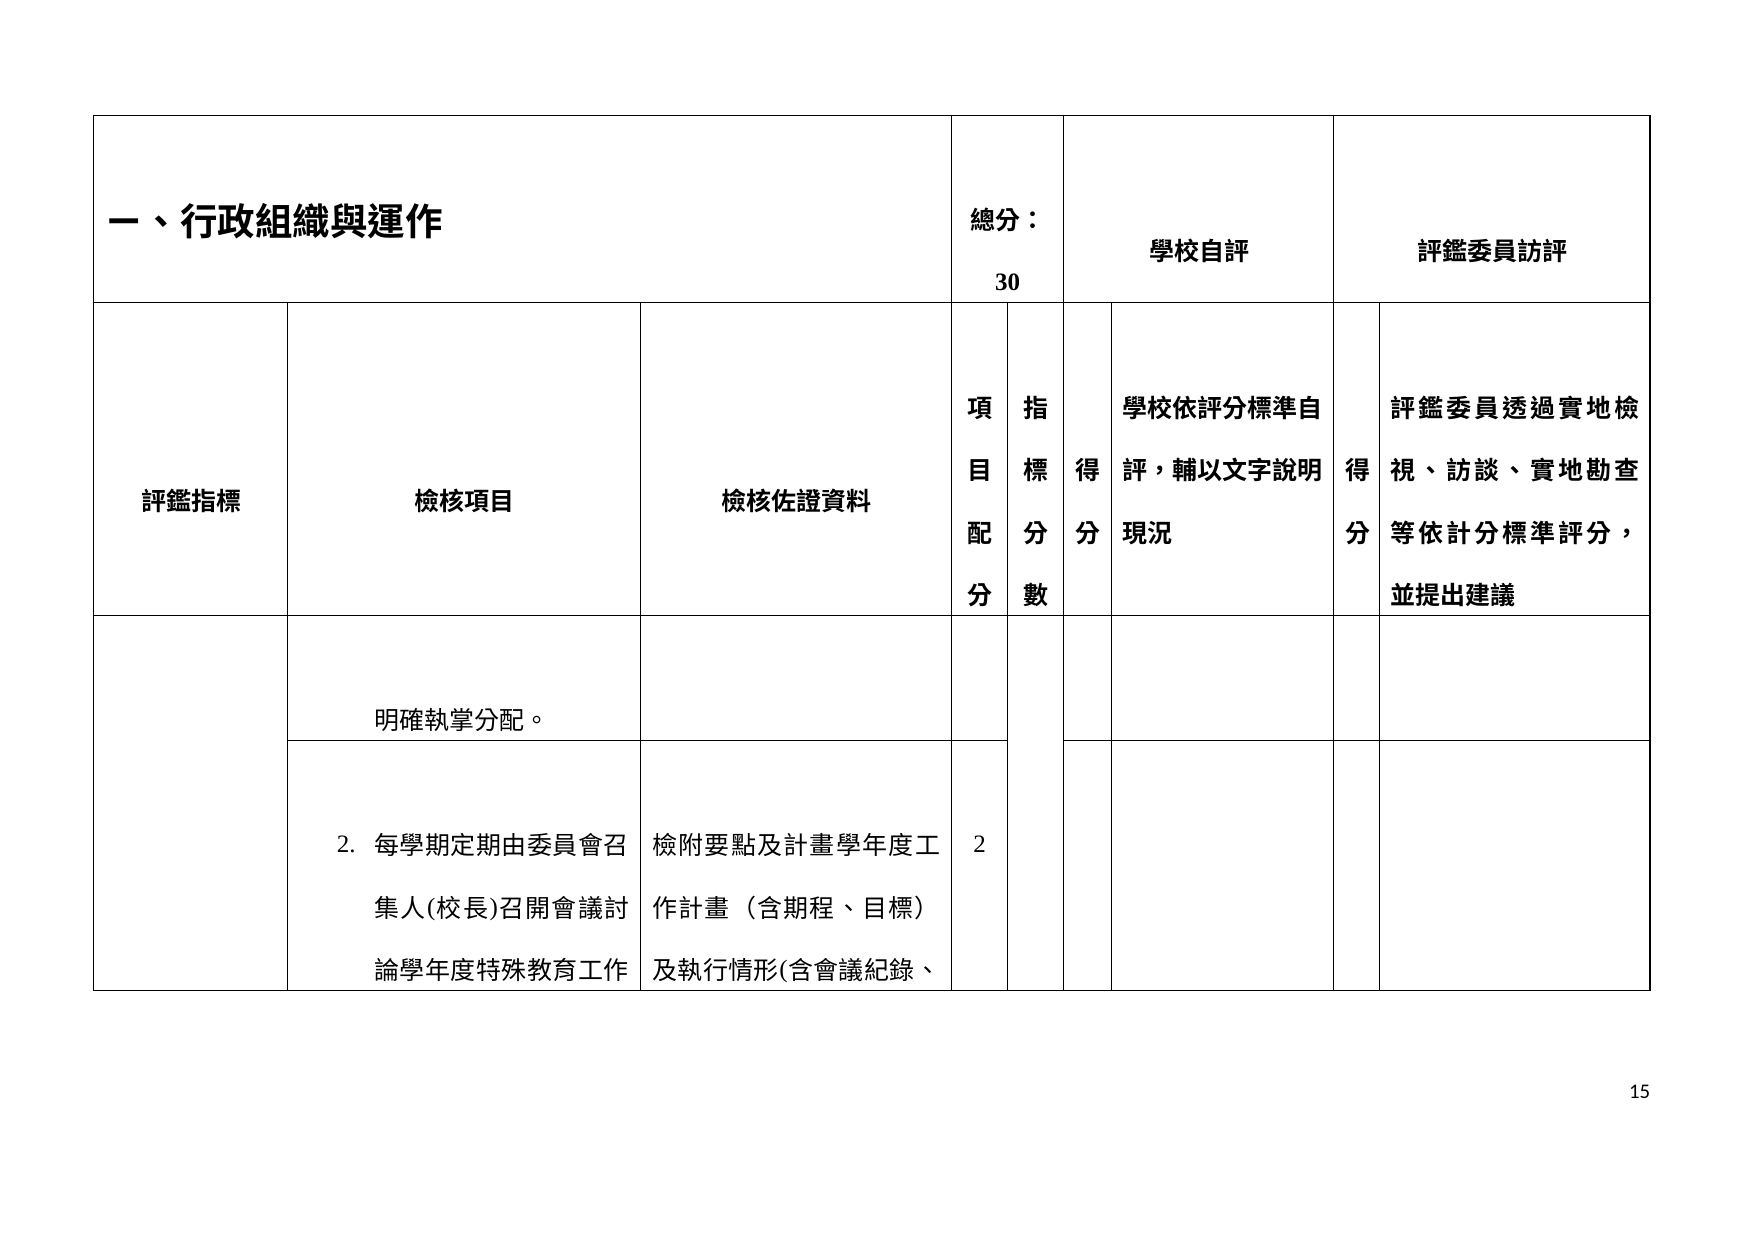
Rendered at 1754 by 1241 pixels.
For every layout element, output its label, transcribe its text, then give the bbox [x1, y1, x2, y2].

table_cell 得分 [1334, 303, 1379, 614]
table_cell [1334, 741, 1379, 989]
table_cell 明確執掌分配。 [288, 616, 640, 739]
table_cell [952, 616, 1007, 739]
table_cell 得分 [1064, 303, 1111, 614]
table_cell [1064, 616, 1111, 739]
table_cell 每學期定期由委員會召集人(校長)召開會議討論學年度特殊教育工作 [288, 741, 640, 989]
table_cell 2 [952, 741, 1007, 989]
table_cell 學校依評分標準自評，輔以文字說明現況 [1112, 303, 1333, 614]
table_header 學校自評 [1064, 116, 1333, 302]
table_cell [94, 616, 287, 989]
table_header ㄧ、行政組織與運作 [94, 116, 951, 302]
table_cell [1380, 741, 1649, 989]
table_cell 檢核佐證資料 [641, 303, 951, 614]
table_cell [1334, 616, 1379, 739]
table_cell 評鑑委員透過實地檢視、訪談、實地勘查等依計分標準評分，並提出建議 [1380, 303, 1649, 614]
table_header 總分：30 [952, 116, 1063, 302]
table_cell [1112, 741, 1333, 989]
table_cell 指標分數 [1008, 303, 1063, 614]
table_header 評鑑委員訪評 [1334, 116, 1649, 302]
table_cell 評鑑指標 [94, 303, 287, 614]
table_cell [1380, 616, 1649, 739]
table_cell 檢附要點及計畫學年度工作計畫（含期程、目標）及執行情形(含會議紀錄、 [641, 741, 951, 989]
table_cell 檢核項目 [288, 303, 640, 614]
table_cell 項目配分 [952, 303, 1007, 614]
table_cell [641, 616, 951, 739]
table_cell [1112, 616, 1333, 739]
table_cell [1064, 741, 1111, 989]
table_cell [1008, 616, 1063, 989]
